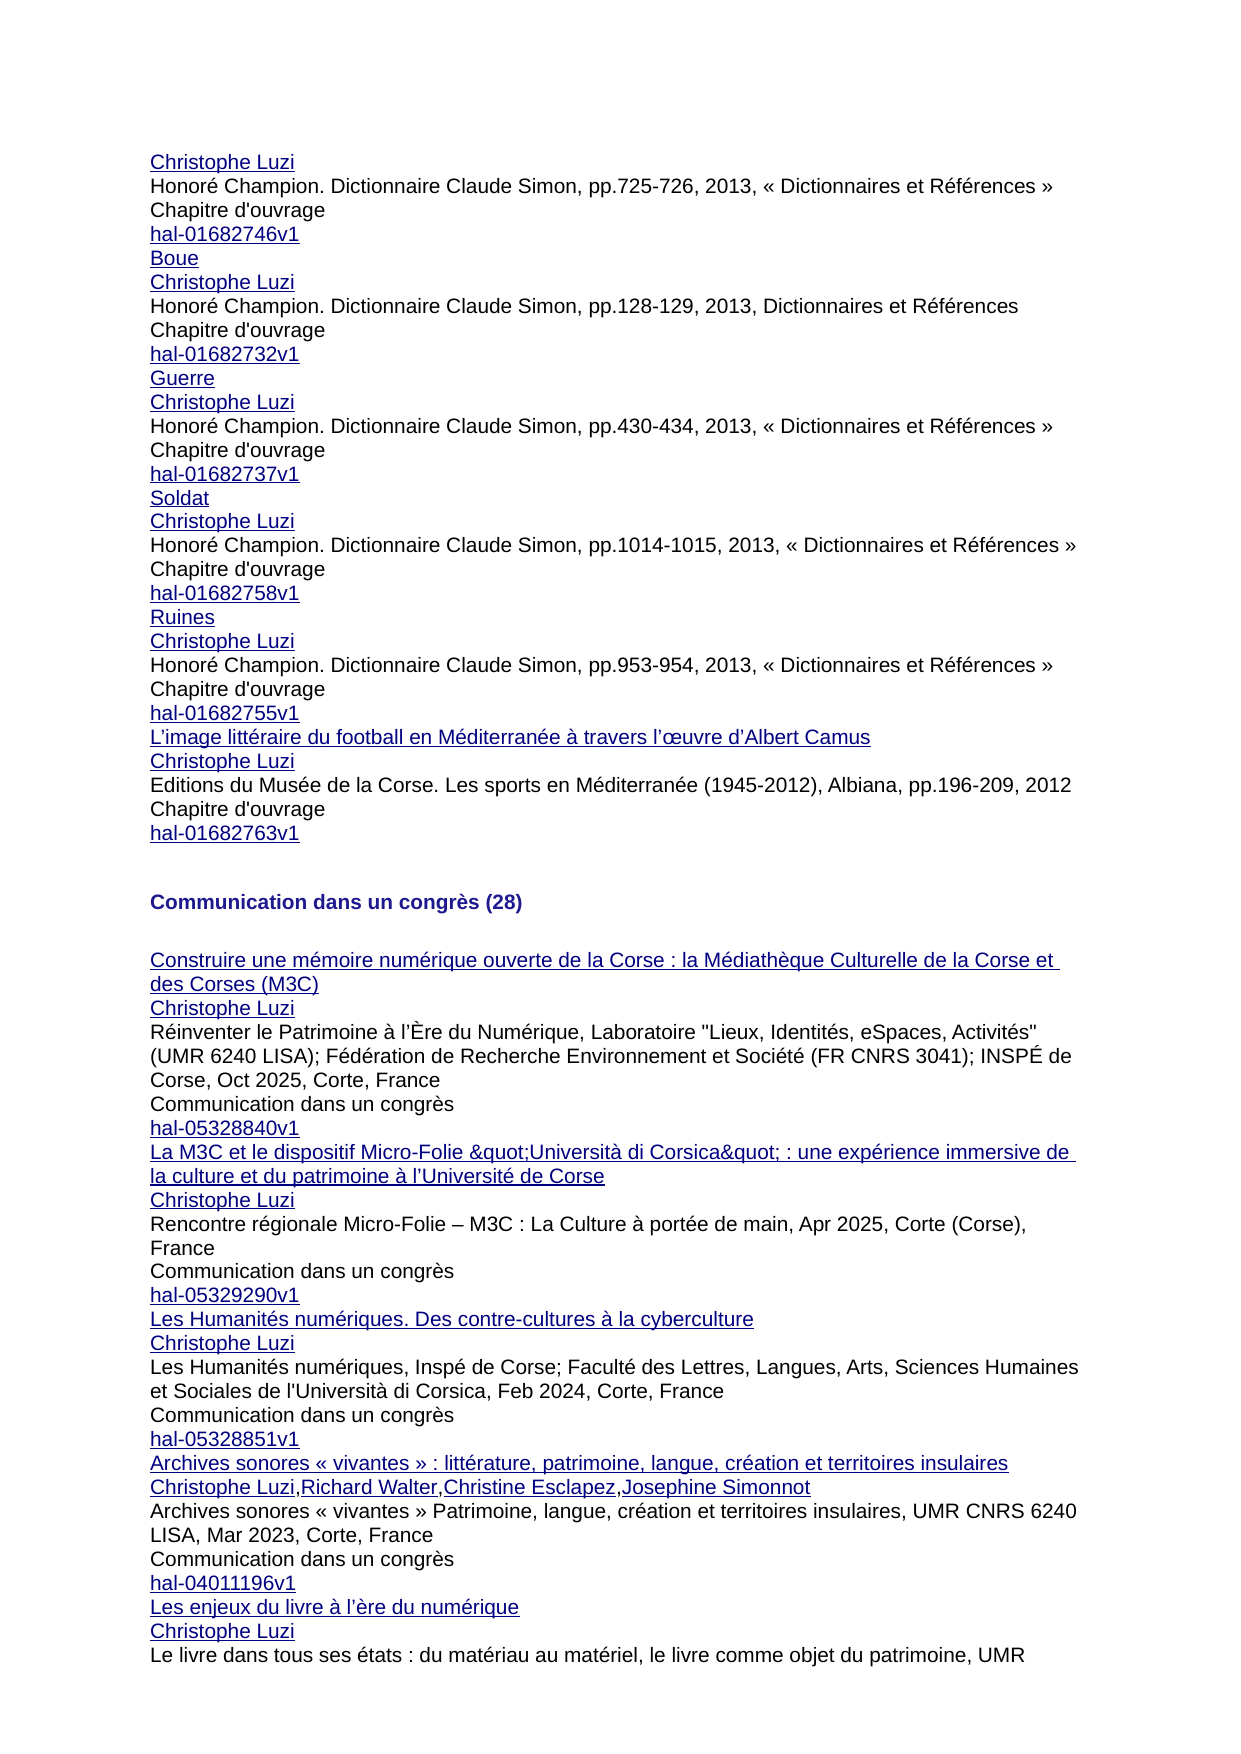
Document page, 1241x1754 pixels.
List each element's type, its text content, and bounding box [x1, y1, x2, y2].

table_cell Christophe Luzi Honoré Champion. Dictionnaire Claude Simon, pp.725-726, 2013, « Dictionnaires et Références » Chapitre d'ouvrage hal-01682746v1 [150, 150, 1090, 246]
table_cell Ruines Christophe Luzi Honoré Champion. Dictionnaire Claude Simon, pp.953-954, 2013, « Dictionnaires et Références » Chapitre d'ouvrage hal-01682755v1 [150, 605, 1090, 725]
table_cell Les enjeux du livre à l’ère du numérique Christophe Luzi Le livre dans tous ses états : du matériau au matériel, le livre comme objet du patrimoine, UMR [150, 1595, 1090, 1667]
table_cell L’image littéraire du football en Méditerranée à travers l’œuvre d’Albert Camus Christophe Luzi Editions du Musée de la Corse. Les sports en Méditerranée (1945-2012), Albiana, pp.196-209, 2012 Chapitre d'ouvrage hal-01682763v1 [150, 725, 1090, 845]
table_cell Les Humanités numériques. Des contre-cultures à la cyberculture Christophe Luzi Les Humanités numériques, Inspé de Corse; Faculté des Lettres, Langues, Arts, Sciences Humaines et Sociales de l'Università di Corsica, Feb 2024, Corte, France Communication dans un congrès hal-05328851v1 [150, 1307, 1090, 1451]
table_header Construire une mémoire numérique ouverte de la Corse : la Médiathèque Culturelle de la Corse et des Corses (M3C) Christophe Luzi Réinventer le Patrimoine à l’Ère du Numérique, Laboratoire "Lieux, Identités, eSpaces, Activités" (UMR 6240 LISA); Fédération de Recherche Environnement et Société (FR CNRS 3041); INSPÉ de Corse, Oct 2025, Corte, France Communication dans un congrès hal-05328840v1 [150, 948, 1090, 1139]
table_cell La M3C et le dispositif Micro-Folie &quot;Università di Corsica&quot; : une expérience immersive de la culture et du patrimoine à l’Université de Corse Christophe Luzi Rencontre régionale Micro-Folie – M3C : La Culture à portée de main, Apr 2025, Corte (Corse), France Communication dans un congrès hal-05329290v1 [150, 1140, 1090, 1307]
table_cell Boue Christophe Luzi Honoré Champion. Dictionnaire Claude Simon, pp.128-129, 2013, Dictionnaires et Références Chapitre d'ouvrage hal-01682732v1 [150, 246, 1090, 366]
table_cell Soldat Christophe Luzi Honoré Champion. Dictionnaire Claude Simon, pp.1014-1015, 2013, « Dictionnaires et Références » Chapitre d'ouvrage hal-01682758v1 [150, 485, 1090, 605]
table_cell Guerre Christophe Luzi Honoré Champion. Dictionnaire Claude Simon, pp.430-434, 2013, « Dictionnaires et Références » Chapitre d'ouvrage hal-01682737v1 [150, 366, 1090, 485]
table_cell Archives sonores « vivantes » : littérature, patrimoine, langue, création et territoires insulaires Christophe Luzi,Richard Walter,Christine Esclapez,Josephine Simonnot Archives sonores « vivantes » Patrimoine, langue, création et territoires insulaires, UMR CNRS 6240 LISA, Mar 2023, Corte, France Communication dans un congrès hal-04011196v1 [150, 1451, 1090, 1595]
subtitle Communication dans un congrès (28) [150, 889, 1090, 913]
